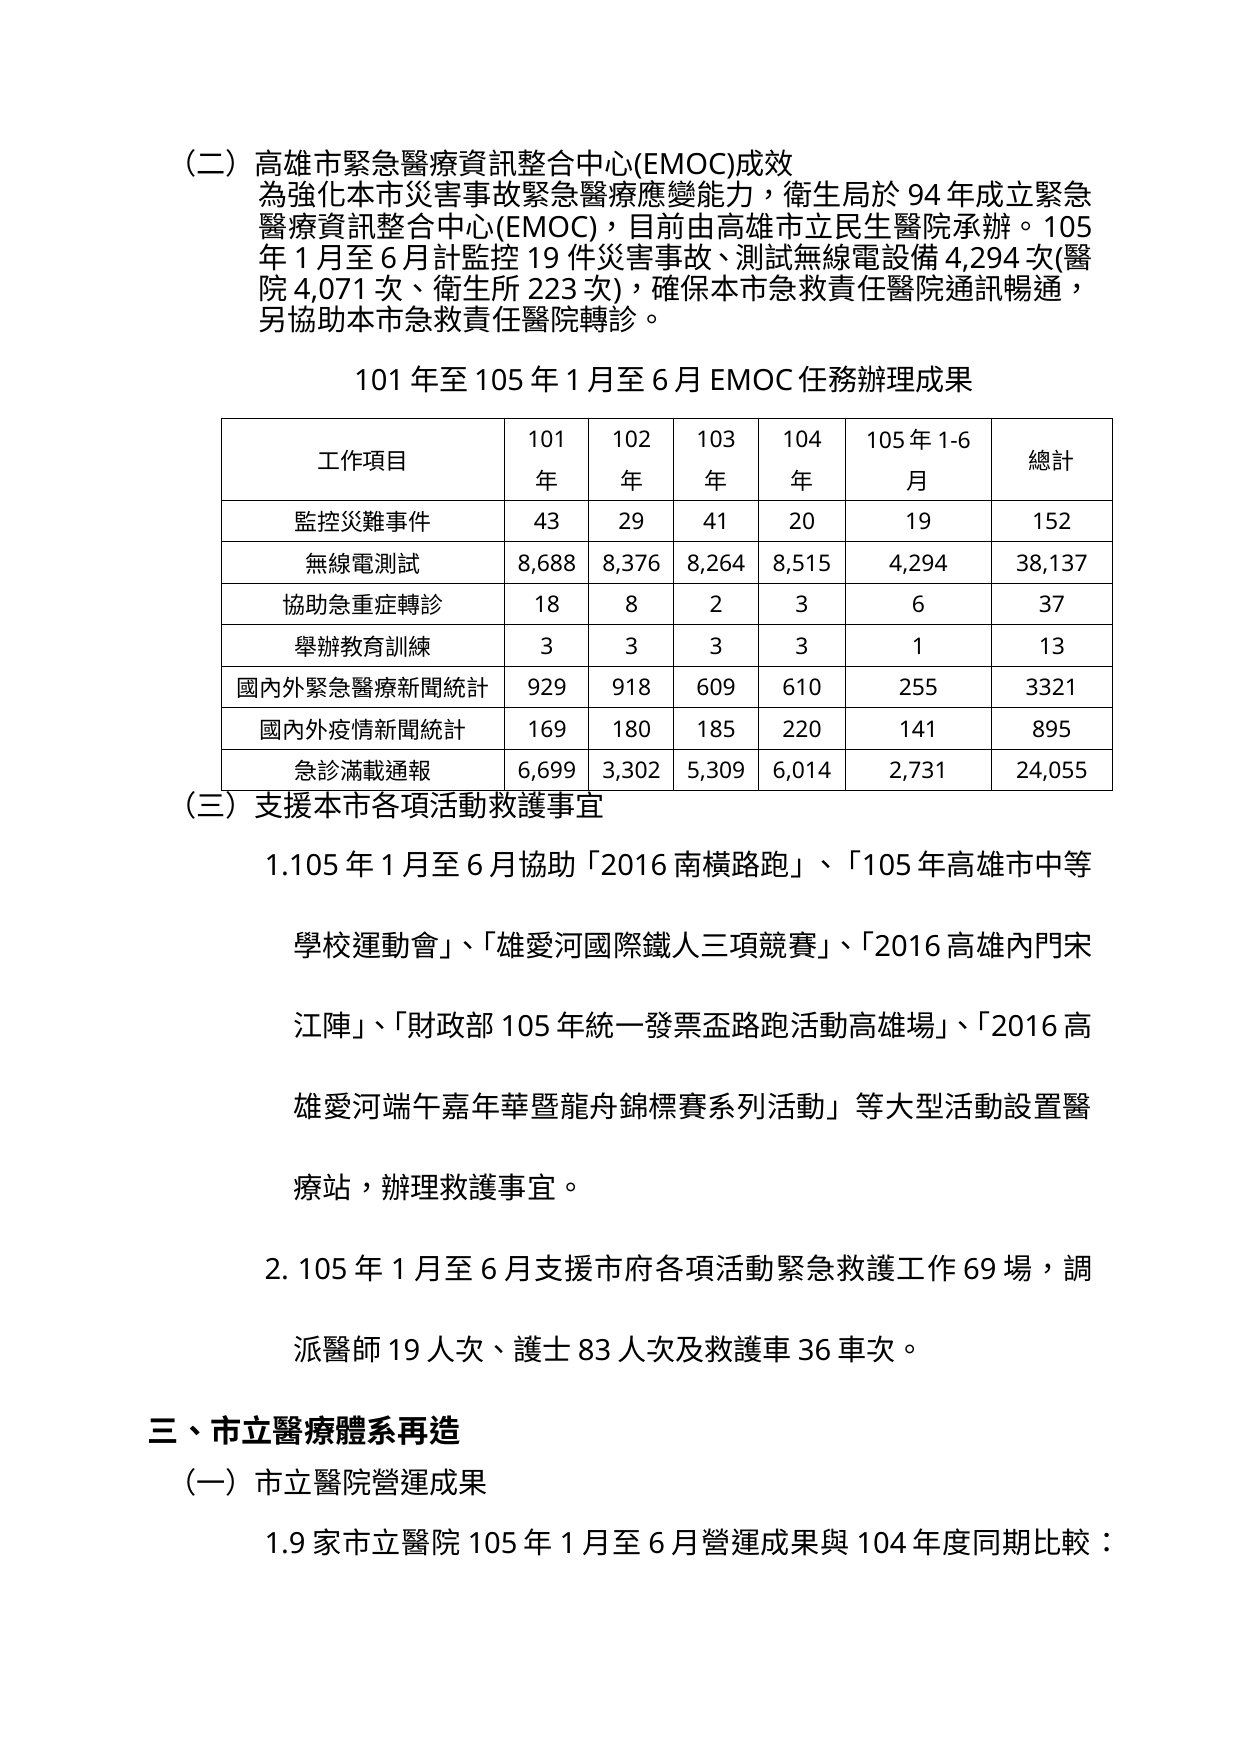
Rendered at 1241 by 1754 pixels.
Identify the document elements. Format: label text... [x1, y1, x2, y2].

text 三、市立醫療體系再造 [148, 1388, 1092, 1469]
table_cell 6 [846, 584, 991, 624]
table_cell 41 [674, 501, 758, 541]
table_cell 無線電測試 [222, 542, 504, 583]
table_cell 37 [992, 584, 1112, 624]
table_cell 185 [674, 708, 758, 748]
table_cell 24,055 [992, 750, 1112, 790]
table_cell 8,264 [674, 542, 758, 583]
table_cell 6,014 [759, 750, 845, 790]
table_cell 8 [589, 584, 673, 624]
table_cell 1 [846, 625, 991, 666]
table_header 104年 [759, 419, 845, 500]
table_header 102年 [589, 419, 673, 500]
table_cell 141 [846, 708, 991, 748]
table_cell 19 [846, 501, 991, 541]
table_cell 國內外緊急醫療新聞統計 [222, 667, 504, 707]
table_cell 43 [505, 501, 588, 541]
text 為強化本市災害事故緊急醫療應變能力，衛生局於94年成立緊急醫療資訊整合中心(EMOC)，目前由高雄市立民生醫院承辦。105年1月至6月計監控 19 件災害事故、測試無線電設備4,294次(醫院4,071次、衛生所223次)，確保本市急救責任醫院通訊暢通，另協助本市急救責任醫院轉診。 [258, 181, 1092, 337]
table_header 101年 [505, 419, 588, 500]
table_cell 29 [589, 501, 673, 541]
table_cell 3,302 [589, 750, 673, 790]
table_cell 8,688 [505, 542, 588, 583]
table_cell 3 [589, 625, 673, 666]
text 2. 105年1月至6月支援市府各項活動緊急救護工作69場，調派醫師19人次、護士83人次及救護車36車次。 [264, 1226, 1092, 1388]
text 1.9家市立醫院105年1月至6月營運成果與104年度同期比較：門診服務量1,077,533人次，較104年度增加2.5%；急診服務量122,322人次，較104年度增加10.83%；住院服務量410,348人日，較104年度增加3.02%。 [264, 1500, 1092, 1581]
table_cell 895 [992, 708, 1112, 748]
table_cell 169 [505, 708, 588, 748]
table_cell 協助急重症轉診 [222, 584, 504, 624]
table_cell 8,515 [759, 542, 845, 583]
table_cell 20 [759, 501, 845, 541]
table_cell 3 [505, 625, 588, 666]
table_cell 5,309 [674, 750, 758, 790]
text （一）市立醫院營運成果 [148, 1469, 1092, 1500]
table_cell 38,137 [992, 542, 1112, 583]
table_cell 監控災難事件 [222, 501, 504, 541]
table_cell 急診滿載通報 [222, 750, 504, 790]
table_cell 255 [846, 667, 991, 707]
text 101年至105年1月至6月EMOC任務辦理成果 [235, 337, 1092, 418]
table_cell 3 [674, 625, 758, 666]
table_cell 8,376 [589, 542, 673, 583]
table_cell 4,294 [846, 542, 991, 583]
table_cell 3 [759, 625, 845, 666]
table_header 工作項目 [222, 419, 504, 500]
table_cell 6,699 [505, 750, 588, 790]
table_header 105年1-6月 [846, 419, 991, 500]
table_cell 2 [674, 584, 758, 624]
table_cell 918 [589, 667, 673, 707]
text （三）支援本市各項活動救護事宜 [148, 791, 1092, 822]
table_cell 13 [992, 625, 1112, 666]
table_cell 3321 [992, 667, 1112, 707]
table_cell 610 [759, 667, 845, 707]
table_cell 929 [505, 667, 588, 707]
table_cell 180 [589, 708, 673, 748]
table_cell 3 [759, 584, 845, 624]
table_header 103年 [674, 419, 758, 500]
table_cell 152 [992, 501, 1112, 541]
text 1.105年1月至6月協助「2016南橫路跑」、「105年高雄市中等學校運動會」、「雄愛河國際鐵人三項競賽」、「2016高雄內門宋江陣」、「財政部105年統一發票盃路跑活動高雄場」、「2016高雄愛河端午嘉年華暨龍舟錦標賽系列活動」等大型活動設置醫療站，辦理救護事宜。 [264, 822, 1092, 1226]
table_cell 2,731 [846, 750, 991, 790]
table_cell 220 [759, 708, 845, 748]
table_cell 609 [674, 667, 758, 707]
table_cell 國內外疫情新聞統計 [222, 708, 504, 748]
table_cell 18 [505, 584, 588, 624]
table_header 總計 [992, 419, 1112, 500]
table_cell 舉辦教育訓練 [222, 625, 504, 666]
text （二）高雄市緊急醫療資訊整合中心(EMOC)成效 [148, 149, 1092, 181]
